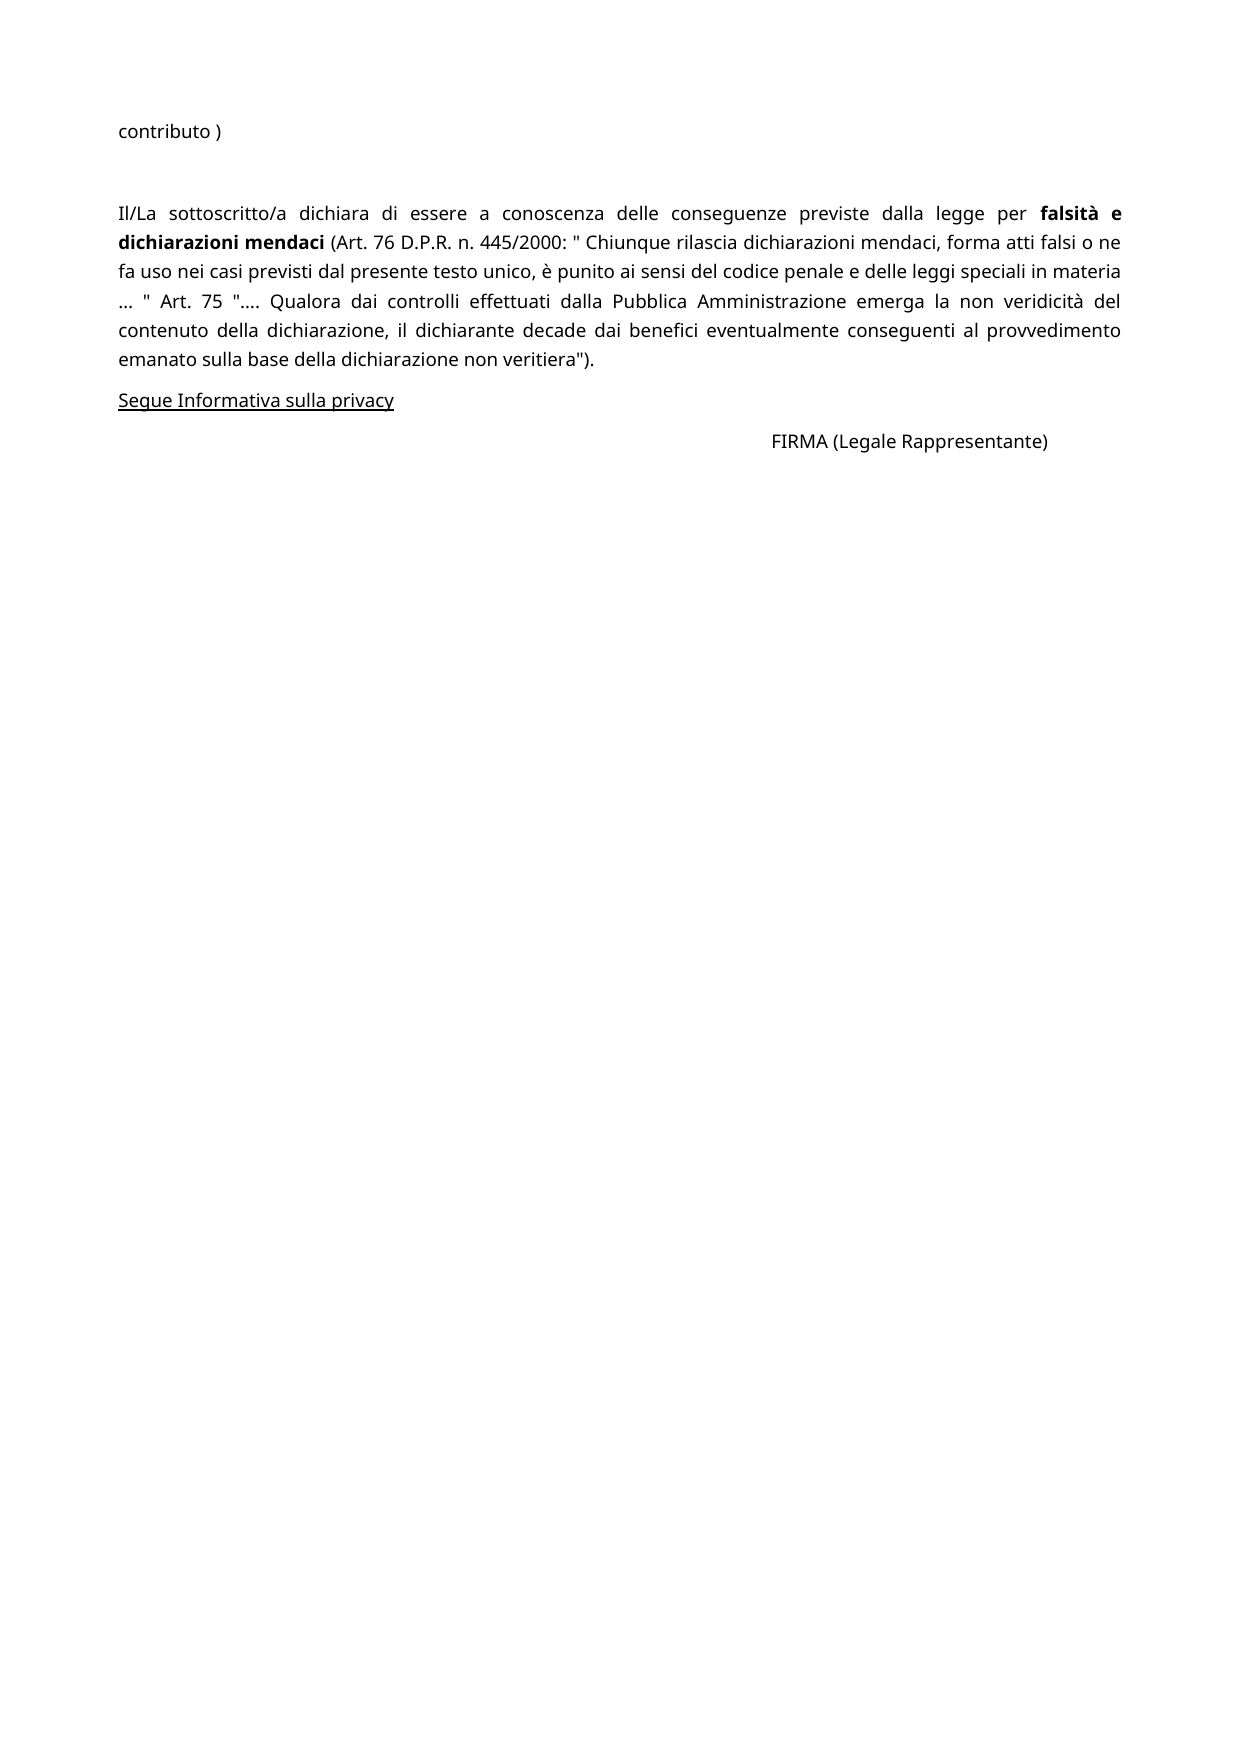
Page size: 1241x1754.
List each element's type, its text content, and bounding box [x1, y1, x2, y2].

text contributo ) [118, 118, 1122, 144]
text Segue Informativa sulla privacy [118, 388, 1122, 413]
text Il/La sottoscritto/a dichiara di essere a conoscenza delle conseguenze previste dalla legge per falsità e dichiarazioni mendaci (Art. 76 D.P.R. n. 445/2000: " Chiunque rilascia dichiarazioni mendaci, forma atti falsi o ne fa uso nei casi previsti dal presente testo unico, è punito ai sensi del codice penale e delle leggi speciali in materia … " Art. 75 "…. Qualora dai controlli effettuati dalla Pubblica Amministrazione emerga la non veridicità del contenuto della dichiarazione, il dichiarante decade dai benefici eventualmente conseguenti al provvedimento emanato sulla base della dichiarazione non veritiera"). [118, 200, 1122, 372]
text FIRMA (Legale Rappresentante) [118, 429, 1122, 454]
